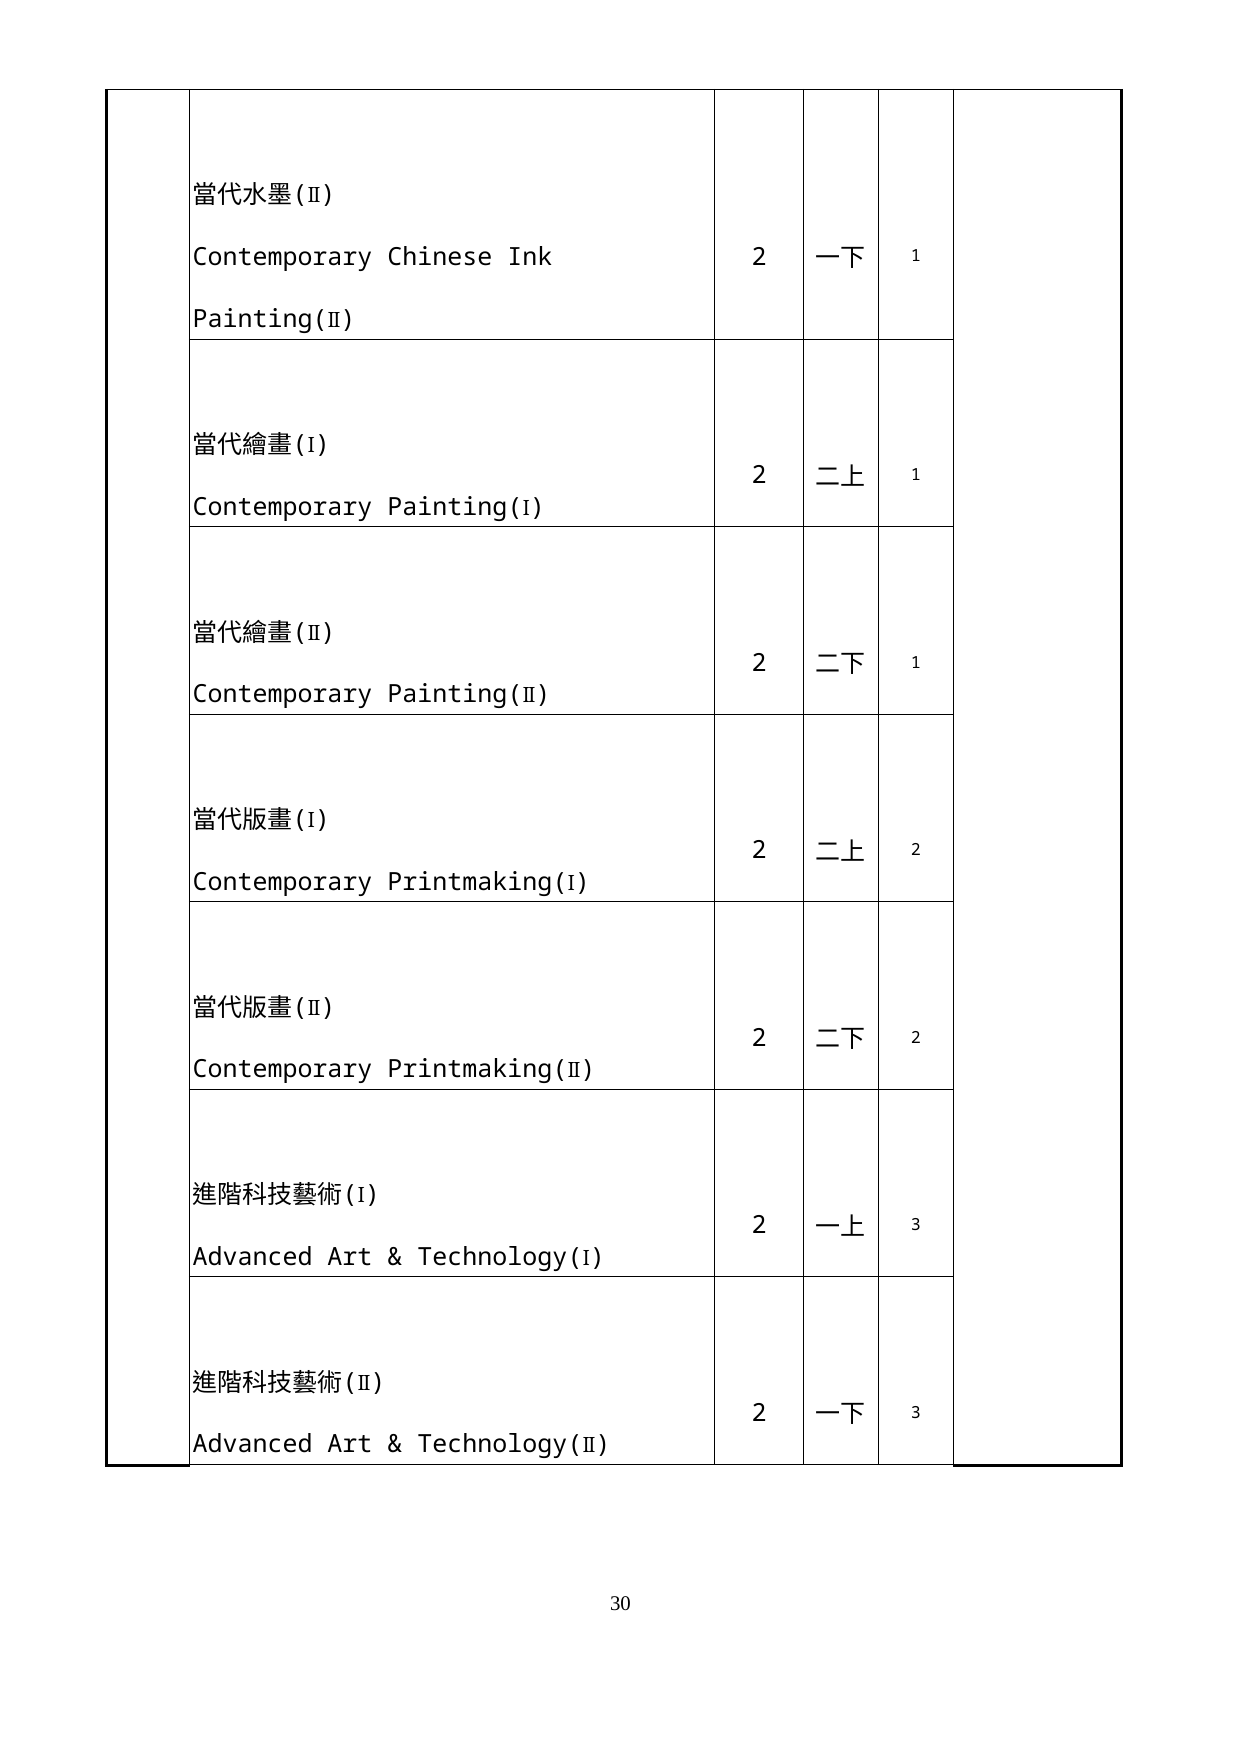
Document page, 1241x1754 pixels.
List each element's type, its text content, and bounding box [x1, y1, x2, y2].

table_cell 2 [715, 902, 803, 1089]
table_cell 進階科技藝術(Ⅰ) Advanced Art & Technology(Ⅰ) [190, 1090, 714, 1276]
table_cell 一下 [804, 90, 878, 339]
table_cell 二上 [804, 715, 878, 901]
table_cell 二下 [804, 902, 878, 1089]
table_cell 3 [879, 1277, 953, 1464]
table_cell 二下 [804, 527, 878, 714]
table_cell 當代繪畫(Ⅱ) Contemporary Painting(Ⅱ) [190, 527, 714, 714]
table_cell 1 [879, 90, 953, 339]
table_cell 當代版畫(Ⅰ) Contemporary Printmaking(Ⅰ) [190, 715, 714, 901]
table_cell 一下 [804, 1277, 878, 1464]
table_cell 1 [879, 527, 953, 714]
table_cell 1 [879, 340, 953, 526]
table_cell [108, 90, 189, 1464]
table_cell 2 [715, 1090, 803, 1276]
table_cell 當代版畫(Ⅱ) Contemporary Printmaking(Ⅱ) [190, 902, 714, 1089]
table_cell 一上 [804, 1090, 878, 1276]
table_cell 2 [879, 715, 953, 901]
table_cell 2 [715, 1277, 803, 1464]
table_cell 2 [879, 902, 953, 1089]
table_cell 2 [715, 90, 803, 339]
table_cell 2 [715, 715, 803, 901]
table_cell 進階科技藝術(Ⅱ) Advanced Art & Technology(Ⅱ) [190, 1277, 714, 1464]
table_cell 當代繪畫(Ⅰ) Contemporary Painting(Ⅰ) [190, 340, 714, 526]
table_cell 3 [879, 1090, 953, 1276]
table_cell 二上 [804, 340, 878, 526]
table_cell 2 [715, 340, 803, 526]
table_cell 2 [715, 527, 803, 714]
table_cell [954, 90, 1120, 1464]
table_cell 當代水墨(Ⅱ) Contemporary Chinese Ink Painting(Ⅱ) [190, 90, 714, 339]
